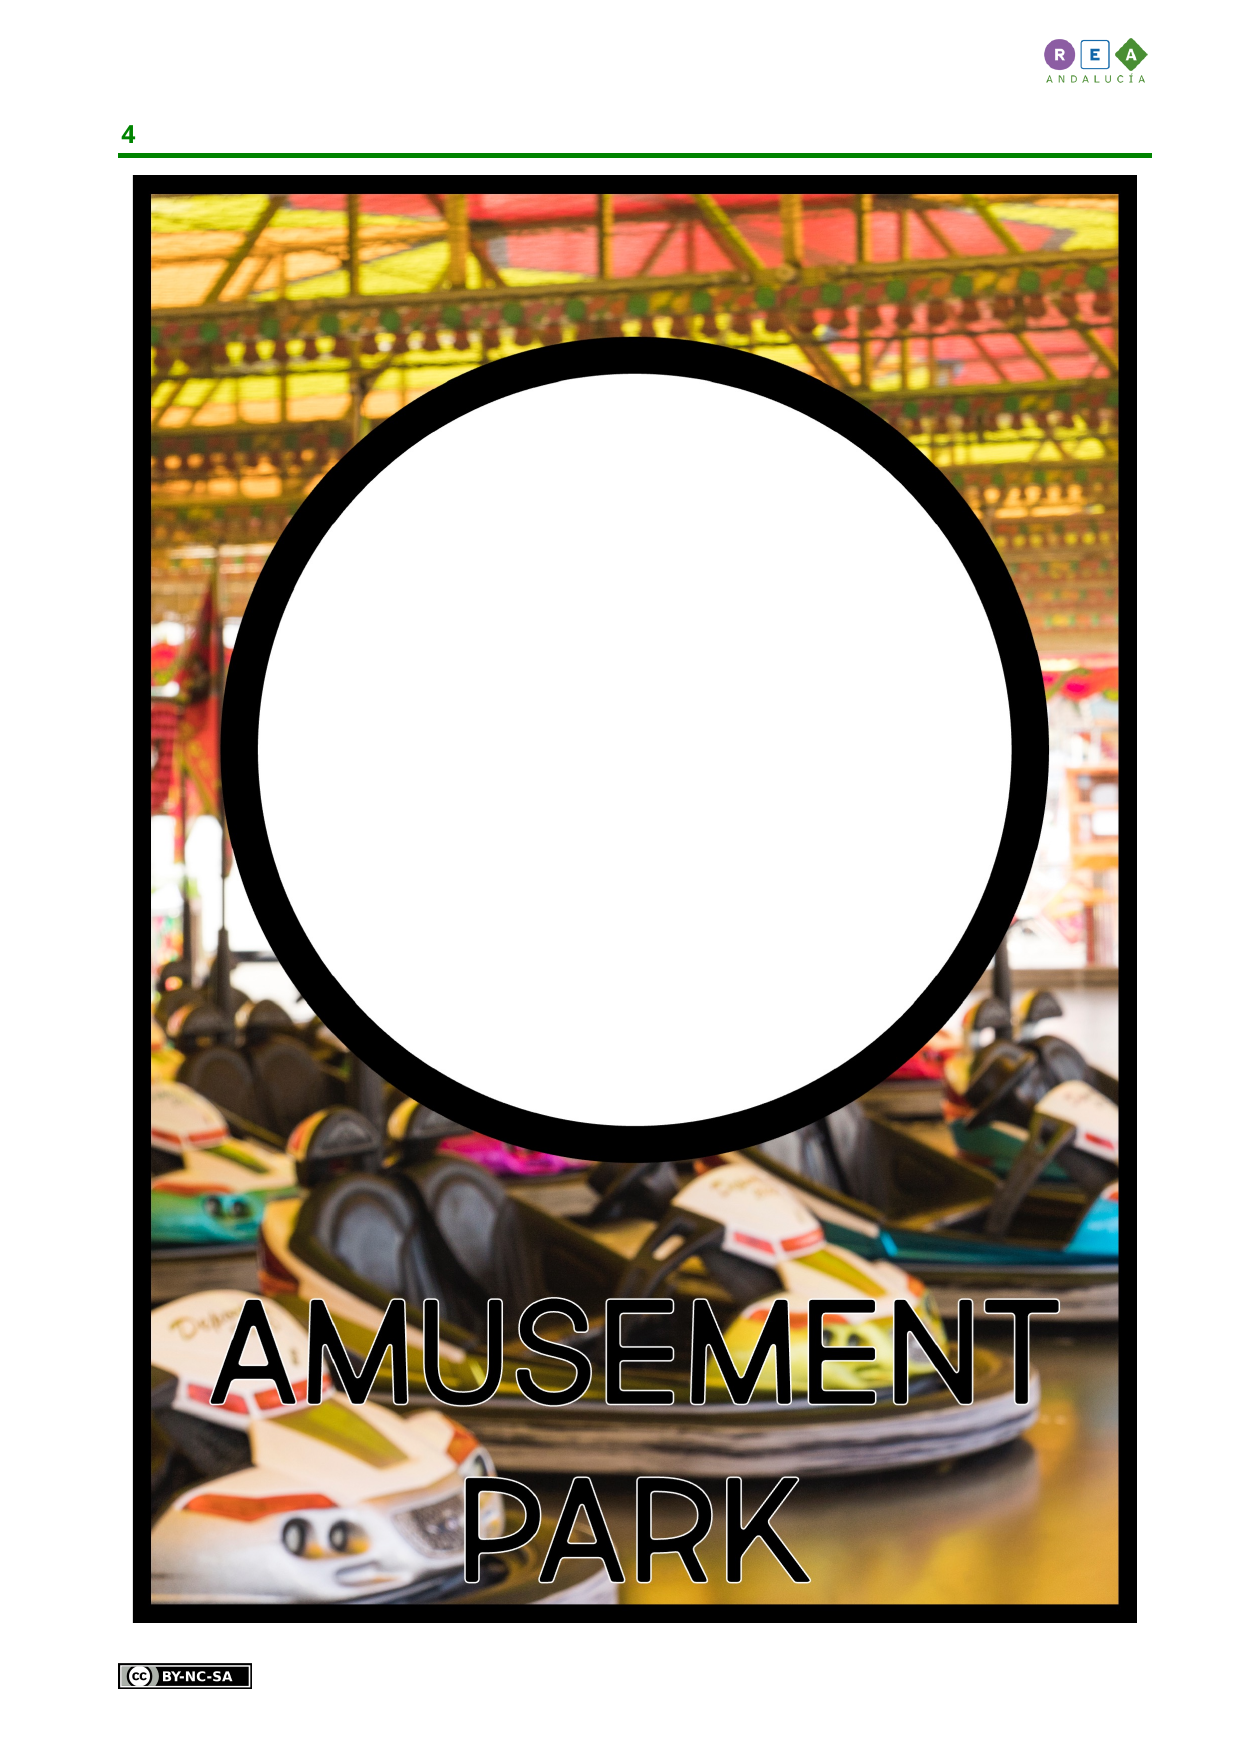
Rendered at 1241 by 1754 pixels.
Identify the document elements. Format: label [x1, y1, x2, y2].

picture [132, 175, 1137, 1623]
picture [118, 1663, 536, 1698]
picture [1039, 33, 1152, 88]
